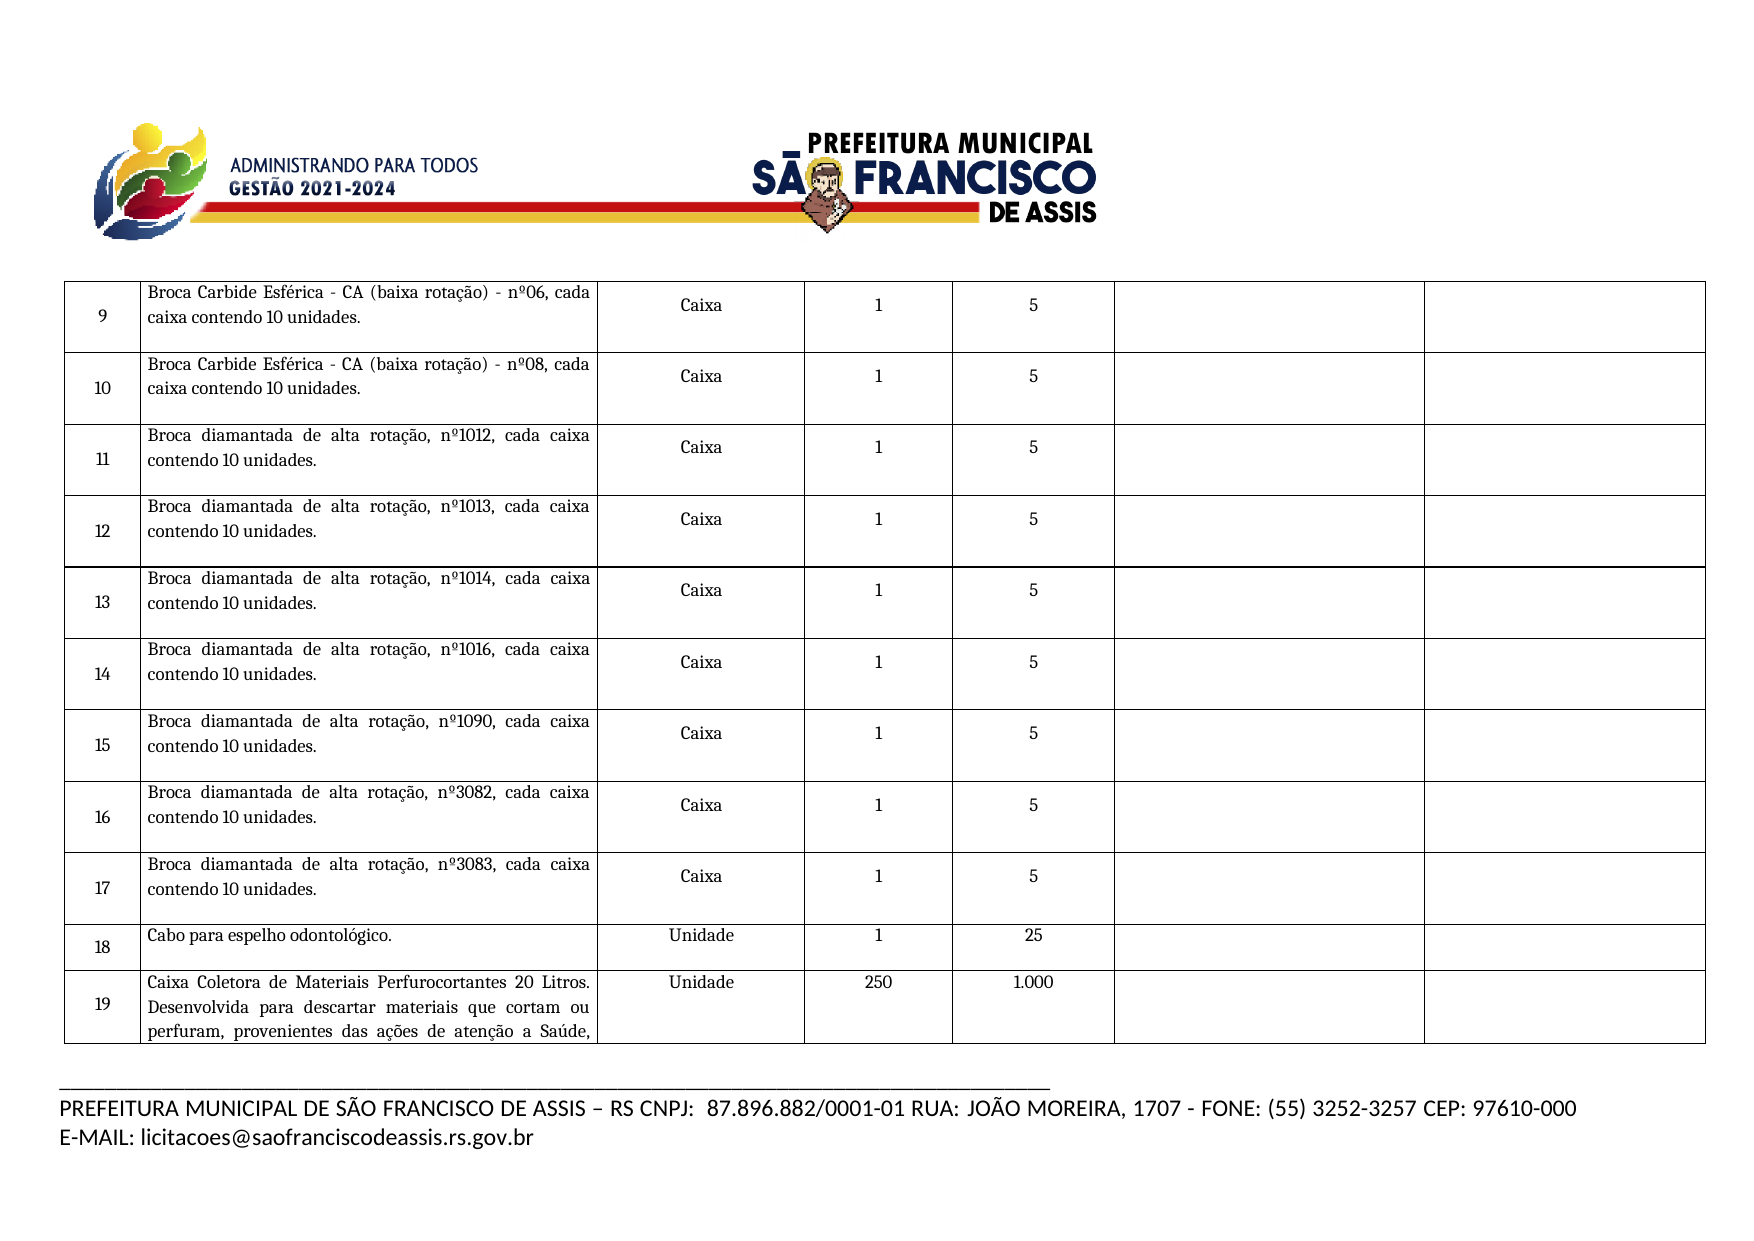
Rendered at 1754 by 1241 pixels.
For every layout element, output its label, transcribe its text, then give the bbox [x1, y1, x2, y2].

table_cell 9 [65, 282, 140, 352]
table_cell [1115, 496, 1424, 566]
table_cell [1115, 782, 1424, 852]
table_cell 5 [953, 496, 1114, 566]
table_cell Caixa [598, 710, 804, 781]
table_cell 1 [805, 639, 952, 709]
table_cell Unidade [598, 971, 804, 1043]
table_cell 17 [65, 853, 140, 924]
table_cell [1115, 710, 1424, 781]
table_cell 12 [65, 496, 140, 566]
table_cell Broca Carbide Esférica - CA (baixa rotação) - nº06, cada caixa contendo 10 unidades. [141, 282, 597, 352]
table_cell 16 [65, 782, 140, 852]
table_cell 18 [65, 925, 140, 970]
table_cell 1.000 [953, 971, 1114, 1043]
table_cell Broca diamantada de alta rotação, nº1014, cada caixa contendo 10 unidades. [141, 568, 597, 638]
table_cell Caixa [598, 282, 804, 352]
table_cell 1 [805, 353, 952, 423]
table_cell [1115, 853, 1424, 924]
table_cell 1 [805, 782, 952, 852]
table_cell 5 [953, 425, 1114, 495]
table_cell [1425, 496, 1705, 566]
table_cell 1 [805, 496, 952, 566]
table_cell [1115, 971, 1424, 1043]
table_cell [1115, 639, 1424, 709]
table_cell 5 [953, 282, 1114, 352]
table_cell [1425, 925, 1705, 970]
table_cell 14 [65, 639, 140, 709]
table_cell [1425, 282, 1705, 352]
table_cell 11 [65, 425, 140, 495]
table_cell 19 [65, 971, 140, 1043]
table_cell Caixa Coletora de Materiais Perfurocortantes 20 Litros. Desenvolvida para descartar materiais que cortam ou perfuram, provenientes das ações de atenção a Saúde, [141, 971, 597, 1043]
table_cell Caixa [598, 568, 804, 638]
table_cell Caixa [598, 639, 804, 709]
table_cell [1115, 425, 1424, 495]
table_cell Caixa [598, 353, 804, 423]
table_cell 5 [953, 710, 1114, 781]
table_cell 250 [805, 971, 952, 1043]
table_cell [1425, 710, 1705, 781]
table_cell 1 [805, 425, 952, 495]
table_cell 1 [805, 853, 952, 924]
table_cell [1115, 568, 1424, 638]
table_cell 5 [953, 568, 1114, 638]
table_cell 13 [65, 568, 140, 638]
table_cell 5 [953, 782, 1114, 852]
table_cell 5 [953, 853, 1114, 924]
table_cell 5 [953, 639, 1114, 709]
table_cell 1 [805, 925, 952, 970]
table_cell Cabo para espelho odontológico. [141, 925, 597, 970]
table_cell 1 [805, 568, 952, 638]
table_cell Broca diamantada de alta rotação, nº1016, cada caixa contendo 10 unidades. [141, 639, 597, 709]
table_cell [1115, 925, 1424, 970]
table_cell [1425, 853, 1705, 924]
table_cell Broca diamantada de alta rotação, nº3082, cada caixa contendo 10 unidades. [141, 782, 597, 852]
table_cell [1115, 282, 1424, 352]
table_cell Broca diamantada de alta rotação, nº3083, cada caixa contendo 10 unidades. [141, 853, 597, 924]
table_cell [1425, 782, 1705, 852]
table_cell [1425, 568, 1705, 638]
table_cell 1 [805, 282, 952, 352]
table_cell 5 [953, 353, 1114, 423]
table_cell 25 [953, 925, 1114, 970]
table_cell [1425, 353, 1705, 423]
table_cell 15 [65, 710, 140, 781]
table_cell 10 [65, 353, 140, 423]
table_cell [1425, 639, 1705, 709]
table_cell Caixa [598, 425, 804, 495]
table_cell [1115, 353, 1424, 423]
table_cell Unidade [598, 925, 804, 970]
table_cell [1425, 971, 1705, 1043]
table_cell [1425, 425, 1705, 495]
table_cell Caixa [598, 853, 804, 924]
table_cell Broca diamantada de alta rotação, nº1090, cada caixa contendo 10 unidades. [141, 710, 597, 781]
table_cell Broca diamantada de alta rotação, nº1013, cada caixa contendo 10 unidades. [141, 496, 597, 566]
table_cell Broca Carbide Esférica - CA (baixa rotação) - nº08, cada caixa contendo 10 unidades. [141, 353, 597, 423]
table_cell Caixa [598, 782, 804, 852]
table_cell Broca diamantada de alta rotação, nº1012, cada caixa contendo 10 unidades. [141, 425, 597, 495]
table_cell 1 [805, 710, 952, 781]
table_cell Caixa [598, 496, 804, 566]
